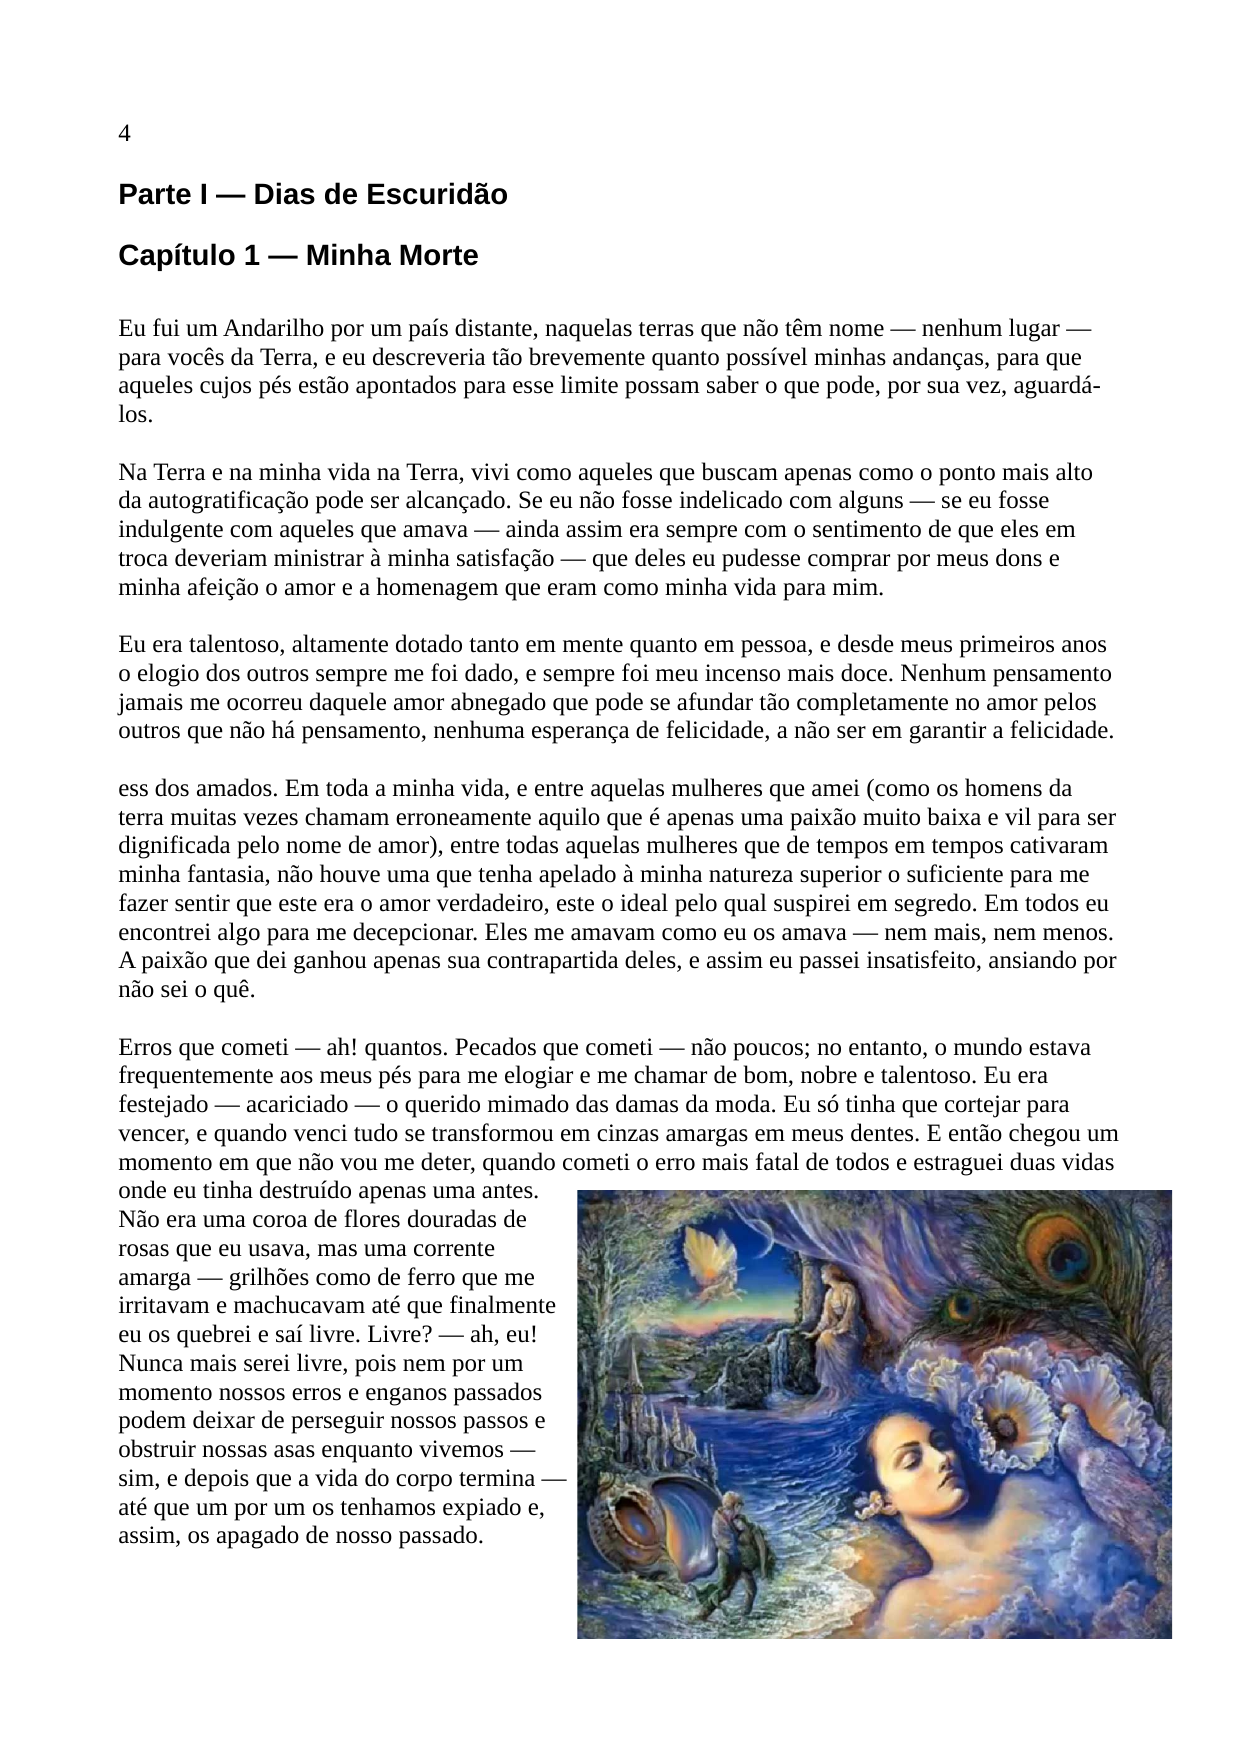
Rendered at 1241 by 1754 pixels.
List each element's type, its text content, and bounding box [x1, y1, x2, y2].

subtitle Parte I — Dias de Escuridão [118, 177, 1122, 211]
subtitle Capítulo 1 — Minha Morte [118, 238, 1122, 272]
picture [577, 1190, 1173, 1639]
text Erros que cometi — ah! quantos. Pecados que cometi — não poucos; no entanto, o mundo estava frequentemente aos meus pés para me elogiar e me chamar de bom, nobre e talentoso. Eu era festejado — acariciado — o querido mimado das damas da moda. Eu só tinha que cortejar para vencer, e quando venci tudo se transformou em cinzas amargas em meus dentes. E então chegou um momento em que não vou me deter, quando cometi o erro mais fatal de todos e estraguei duas vidas onde eu tinha destruído apenas uma antes. Não era uma coroa de flores douradas de rosas que eu usava, mas uma corrente amarga — grilhões como de ferro que me irritavam e machucavam até que finalmente eu os quebrei e saí livre. Livre? — ah, eu! Nunca mais serei livre, pois nem por um momento nossos erros e enganos passados ​​podem deixar de perseguir nossos passos e obstruir nossas asas enquanto vivemos — sim, e depois que a vida do corpo termina — até que um por um os tenhamos expiado e, assim, os apagado de nosso passado. [118, 1032, 1122, 1549]
text Eu era talentoso, altamente dotado tanto em mente quanto em pessoa, e desde meus primeiros anos o elogio dos outros sempre me foi dado, e sempre foi meu incenso mais doce. Nenhum pensamento jamais me ocorreu daquele amor abnegado que pode se afundar tão completamente no amor pelos outros que não há pensamento, nenhuma esperança de felicidade, a não ser em garantir a felicidade. [118, 629, 1122, 744]
text Na Terra e na minha vida na Terra, vivi como aqueles que buscam apenas como o ponto mais alto da autogratificação pode ser alcançado. Se eu não fosse indelicado com alguns — se eu fosse indulgente com aqueles que amava — ainda assim era sempre com o sentimento de que eles em troca deveriam ministrar à minha satisfação — que deles eu pudesse comprar por meus dons e minha afeição o amor e a homenagem que eram como minha vida para mim. [118, 457, 1122, 600]
text Eu fui um Andarilho por um país distante, naquelas terras que não têm nome — nenhum lugar — para vocês da Terra, e eu descreveria tão brevemente quanto possível minhas andanças, para que aqueles cujos pés estão apontados para esse limite possam saber o que pode, por sua vez, aguardá-los. [118, 313, 1122, 428]
text ess dos amados. Em toda a minha vida, e entre aquelas mulheres que amei (como os homens da terra muitas vezes chamam erroneamente aquilo que é apenas uma paixão muito baixa e vil para ser dignificada pelo nome de amor), entre todas aquelas mulheres que de tempos em tempos cativaram minha fantasia, não houve uma que tenha apelado à minha natureza superior o suficiente para me fazer sentir que este era o amor verdadeiro, este o ideal pelo qual suspirei em segredo. Em todos eu encontrei algo para me decepcionar. Eles me amavam como eu os amava — nem mais, nem menos. A paixão que dei ganhou apenas sua contrapartida deles, e assim eu passei insatisfeito, ansiando por não sei o quê. [118, 773, 1122, 1003]
